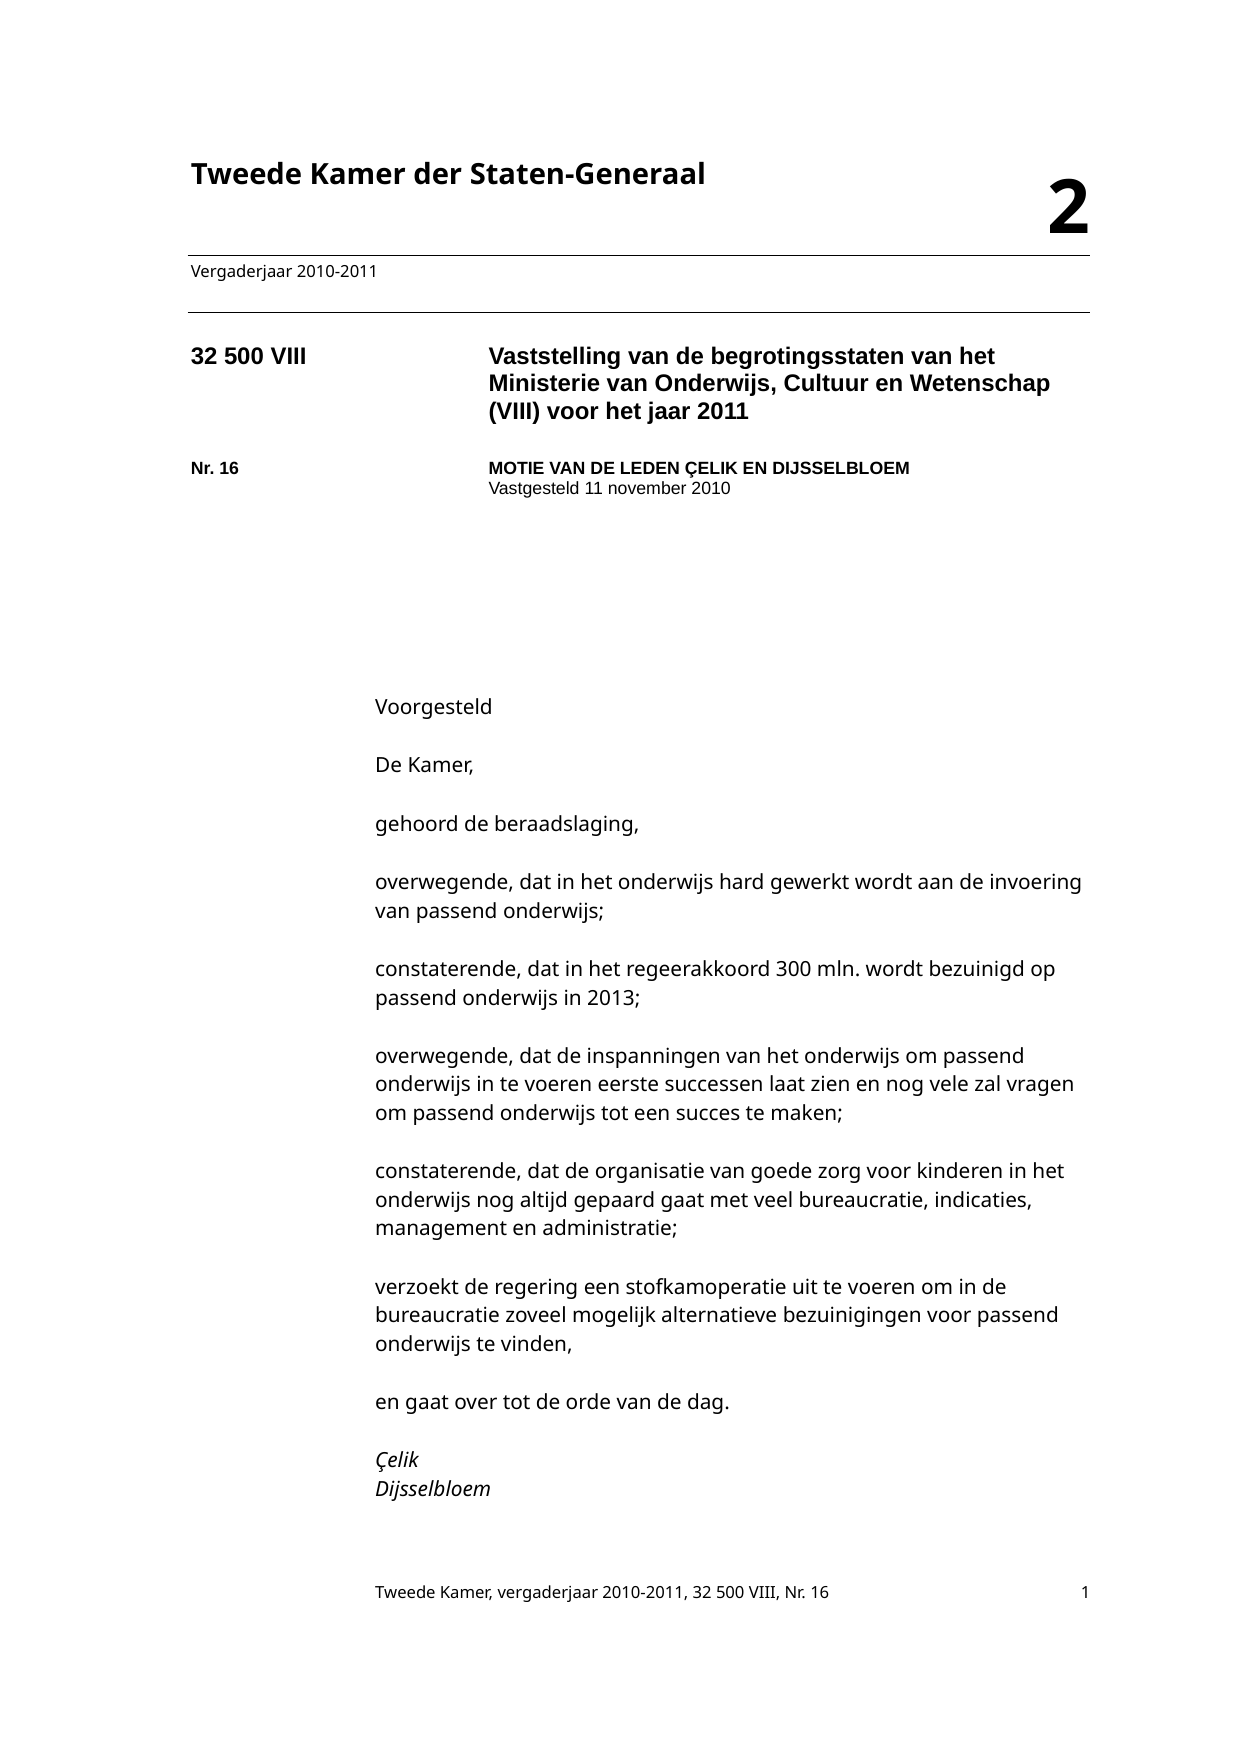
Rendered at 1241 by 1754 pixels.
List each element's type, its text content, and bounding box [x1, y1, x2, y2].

table_cell Vaststelling van de begrotingsstaten van het Ministerie van Onderwijs, Cultuur en Wetenschap (VIII) voor het jaar 2011 [485, 339, 1090, 454]
table_cell Vergaderjaar 2010-2011 [188, 256, 485, 312]
text verzoekt de regering een stofkamoperatie uit te voeren om in de bureaucratie zoveel mogelijk alternatieve bezuinigingen voor passend onderwijs te vinden, [375, 1272, 1090, 1357]
text en gaat over tot de orde van de dag. [375, 1387, 1090, 1416]
text overwegende, dat de inspanningen van het onderwijs om passend onderwijs in te voeren eerste successen laat zien en nog vele zal vragen om passend onderwijs tot een succes te maken; [375, 1041, 1090, 1126]
table_cell MOTIE VAN DE LEDEN ÇELIK EN DIJSSELBLOEM Vastgesteld 11 november 2010 [485, 455, 1090, 573]
table_cell 32 500 VIII [188, 339, 485, 454]
table_cell [485, 313, 1090, 339]
text overwegende, dat in het onderwijs hard gewerkt wordt aan de invoering van passend onderwijs; [375, 867, 1090, 924]
table_cell [485, 256, 1090, 312]
text constaterende, dat in het regeerakkoord 300 mln. wordt bezuinigd op passend onderwijs in 2013; [375, 954, 1090, 1011]
text Voorgesteld [375, 692, 1090, 721]
table_header Tweede Kamer der Staten-Generaal [188, 150, 909, 255]
text Çelik [375, 1446, 1090, 1474]
text Dijsselbloem [375, 1474, 1090, 1502]
table_header 2 [910, 150, 1090, 255]
text De Kamer, [375, 751, 1090, 779]
table_cell Nr. 16 [188, 455, 485, 573]
text gehoord de beraadslaging, [375, 809, 1090, 837]
text constaterende, dat de organisatie van goede zorg voor kinderen in het onderwijs nog altijd gepaard gaat met veel bureaucratie, indicaties, management en administratie; [375, 1156, 1090, 1242]
table_cell [188, 313, 485, 339]
